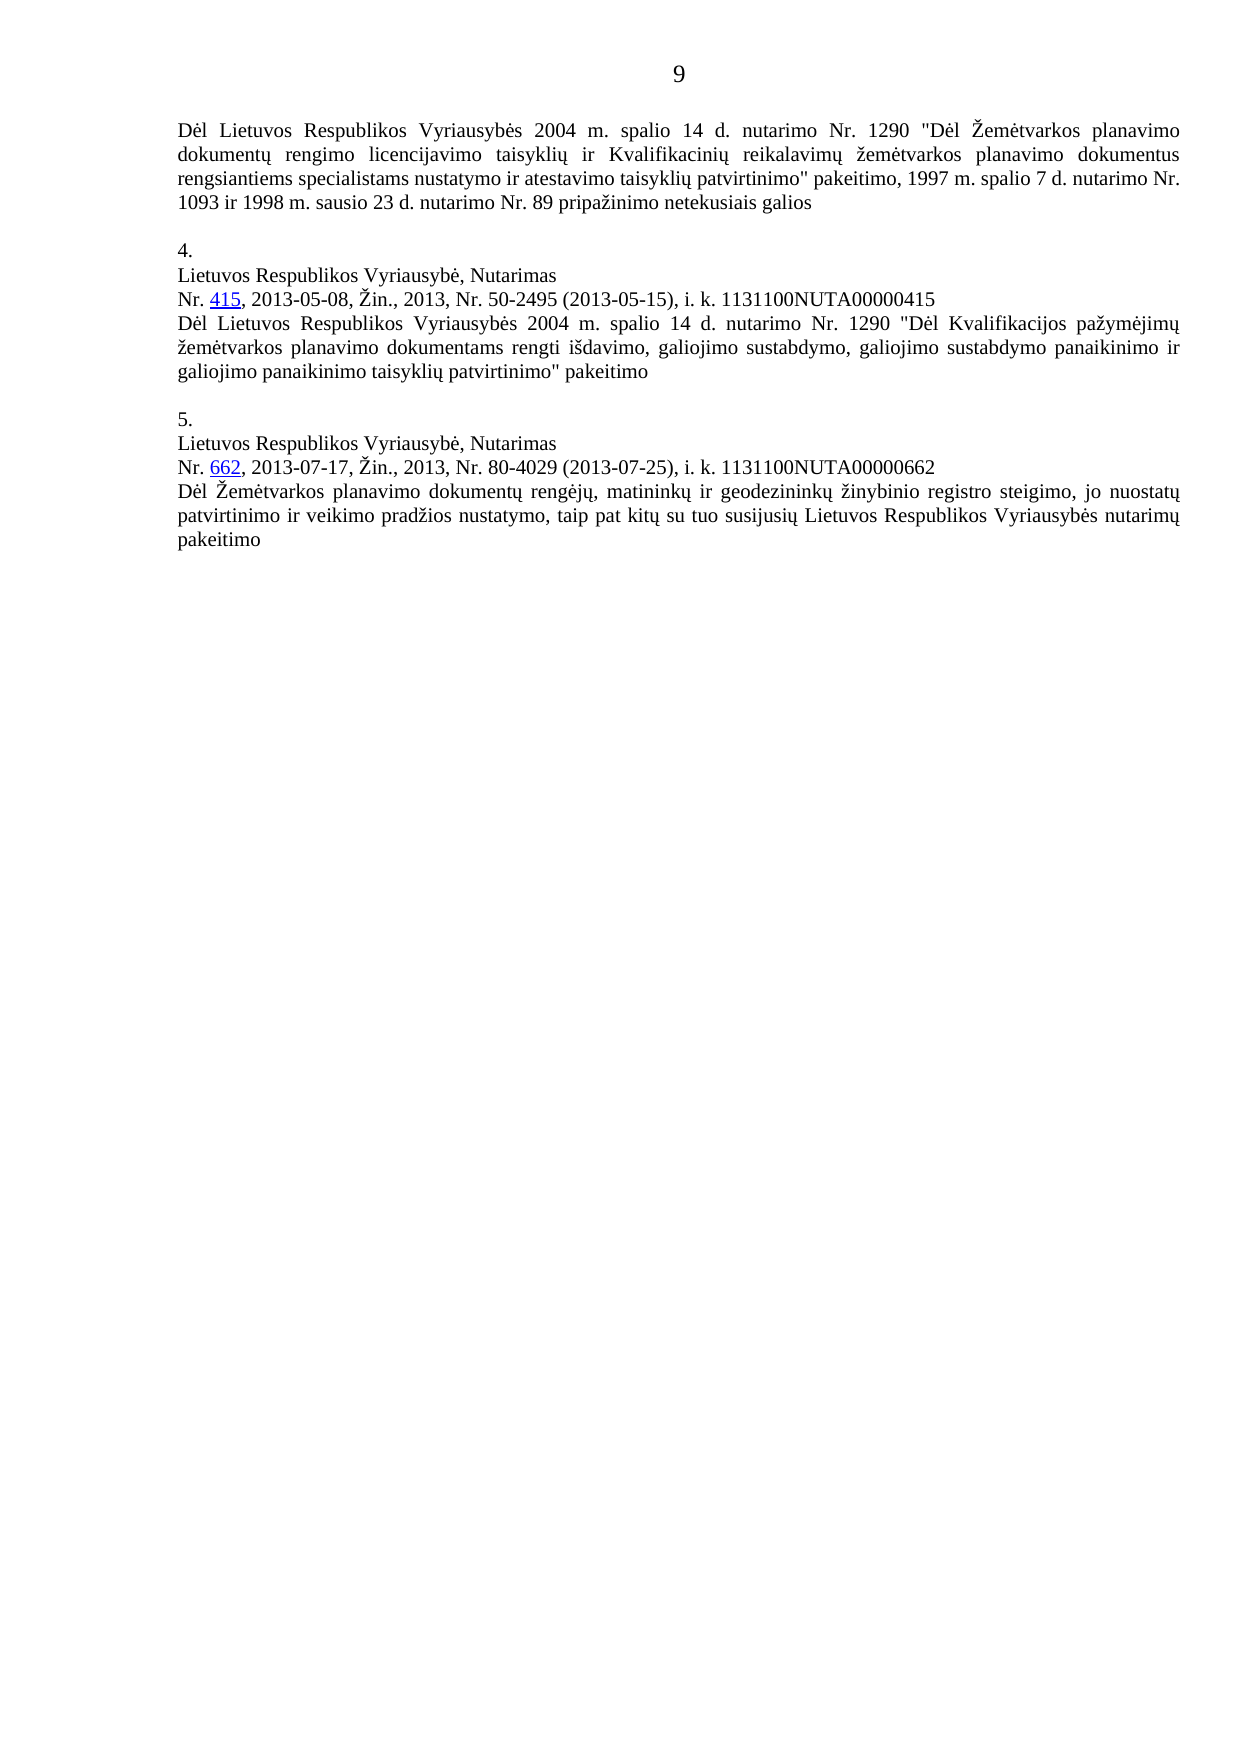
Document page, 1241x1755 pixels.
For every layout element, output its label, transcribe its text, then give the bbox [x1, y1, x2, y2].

text Dėl Lietuvos Respublikos Vyriausybės 2004 m. spalio 14 d. nutarimo Nr. 1290 "Dėl Kvalifikacijos pažymėjimų žemėtvarkos planavimo dokumentams rengti išdavimo, galiojimo sustabdymo, galiojimo sustabdymo panaikinimo ir galiojimo panaikinimo taisyklių patvirtinimo" pakeitimo [177, 311, 1181, 383]
text Nr. 662, 2013-07-17, Žin., 2013, Nr. 80-4029 (2013-07-25), i. k. 1131100NUTA00000662 [177, 455, 1181, 479]
text Lietuvos Respublikos Vyriausybė, Nutarimas [177, 262, 1181, 287]
text 5. [177, 407, 1181, 431]
text 4. [177, 238, 1181, 262]
text Lietuvos Respublikos Vyriausybė, Nutarimas [177, 431, 1181, 455]
text Nr. 415, 2013-05-08, Žin., 2013, Nr. 50-2495 (2013-05-15), i. k. 1131100NUTA00000415 [177, 287, 1181, 311]
text Dėl Žemėtvarkos planavimo dokumentų rengėjų, matininkų ir geodezininkų žinybinio registro steigimo, jo nuostatų patvirtinimo ir veikimo pradžios nustatymo, taip pat kitų su tuo susijusių Lietuvos Respublikos Vyriausybės nutarimų pakeitimo [177, 479, 1181, 551]
text Dėl Lietuvos Respublikos Vyriausybės 2004 m. spalio 14 d. nutarimo Nr. 1290 "Dėl Žemėtvarkos planavimo dokumentų rengimo licencijavimo taisyklių ir Kvalifikacinių reikalavimų žemėtvarkos planavimo dokumentus rengsiantiems specialistams nustatymo ir atestavimo taisyklių patvirtinimo" pakeitimo, 1997 m. spalio 7 d. nutarimo Nr. 1093 ir 1998 m. sausio 23 d. nutarimo Nr. 89 pripažinimo netekusiais galios [177, 118, 1181, 214]
